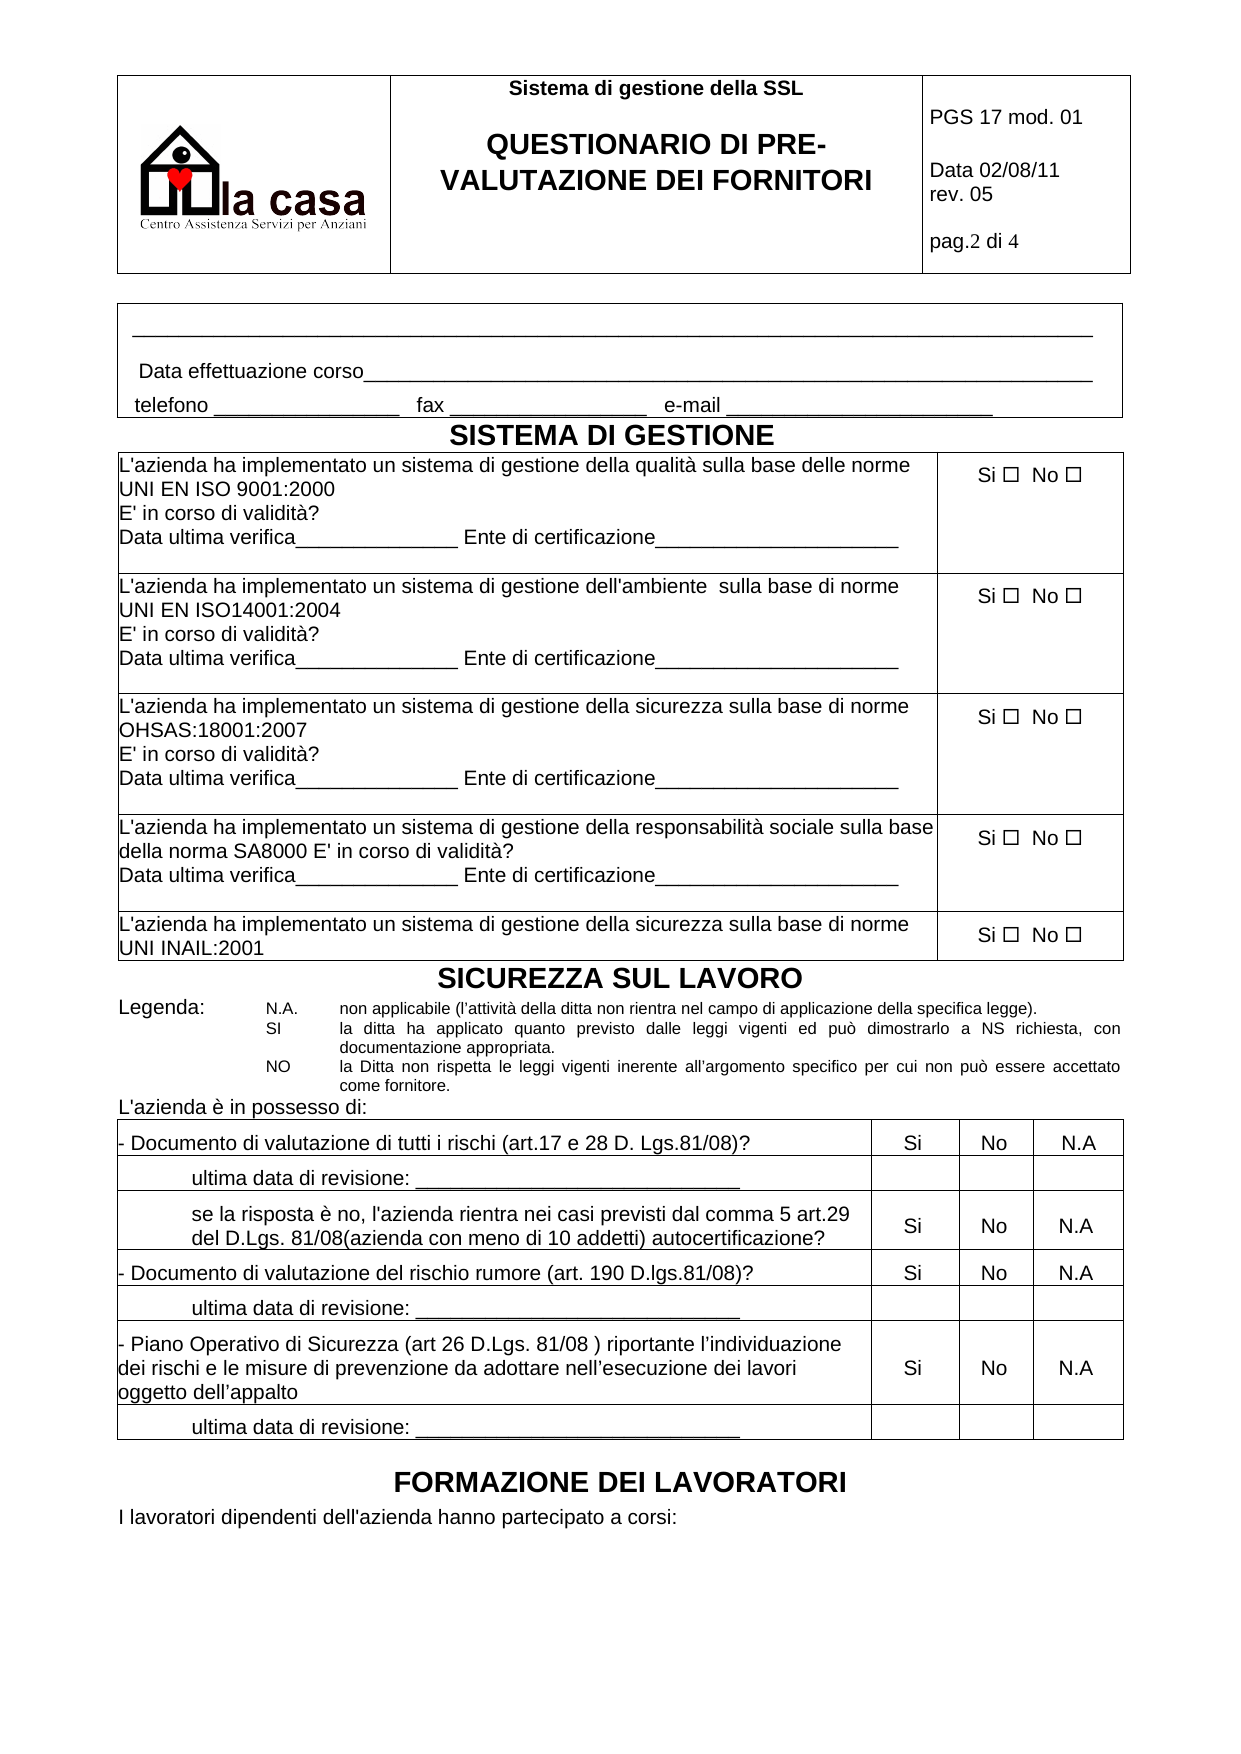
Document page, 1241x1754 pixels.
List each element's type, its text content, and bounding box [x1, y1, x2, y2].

table_cell [872, 1286, 959, 1320]
table_cell - Piano Operativo di Sicurezza (art 26 D.Lgs. 81/08 ) riportante l’individuazione dei rischi e le misure di prevenzione da adottare nell’esecuzione dei lavori oggetto dell’appalto [118, 1321, 871, 1403]
table_cell L'azienda ha implementato un sistema di gestione dell'ambiente sulla base di norme UNI EN ISO14001:2004 E' in corso di validità? Data ultima verifica______________ Ente di certificazione_____________________ [119, 574, 937, 693]
table_cell ultima data di revisione: ____________________________ [118, 1286, 871, 1320]
table_header - Documento di valutazione di tutti i rischi (art.17 e 28 D. Lgs.81/08)? [118, 1120, 871, 1154]
table_cell Si  No  [938, 912, 1123, 960]
table_cell [1034, 1156, 1123, 1190]
text SI la ditta ha applicato quanto previsto dalle leggi vigenti ed può dimostrarlo a NS richiesta, con documentazione appropriata. [266, 1018, 1122, 1057]
table_cell N.A [1034, 1191, 1123, 1249]
table_header Si [872, 1120, 959, 1154]
table_cell [960, 1405, 1033, 1439]
table_cell No [960, 1321, 1033, 1403]
table_header L'azienda ha implementato un sistema di gestione della qualità sulla base delle norme UNI EN ISO 9001:2000 E' in corso di validità? Data ultima verifica______________ Ente di certificazione_____________________ [119, 453, 937, 572]
table_cell se la risposta è no, l'azienda rientra nei casi previsti dal comma 5 art.29 del D.Lgs. 81/08(azienda con meno di 10 addetti) autocertificazione? [118, 1191, 871, 1249]
table_cell ultima data di revisione: ____________________________ [118, 1405, 871, 1439]
text NO la Ditta non rispetta le leggi vigenti inerente all’argomento specifico per cui non può essere accettato come fornitore. [266, 1057, 1122, 1095]
table_cell [960, 1286, 1033, 1320]
table_cell - Documento di valutazione del rischio rumore (art. 190 D.lgs.81/08)? [118, 1250, 871, 1285]
table_cell L'azienda ha implementato un sistema di gestione della sicurezza sulla base di norme OHSAS:18001:2007 E' in corso di validità? Data ultima verifica______________ Ente di certificazione_____________________ [119, 694, 937, 814]
table_cell No [960, 1250, 1033, 1285]
table_cell ___________________________________________________________________________________ Data effettuazione corso_______________________________________________________________ telefono ________________ fax _________________ e-mail _______________________ [118, 304, 1122, 417]
table_cell Si [872, 1250, 959, 1285]
table_cell N.A [1034, 1321, 1123, 1403]
table_header Si  No  [938, 453, 1123, 572]
subtitle SISTEMA DI GESTIONE [118, 418, 1122, 452]
table_cell [1034, 1286, 1123, 1320]
subtitle FORMAZIONE DEI LAVORATORI [118, 1465, 1122, 1498]
table_cell L'azienda ha implementato un sistema di gestione della responsabilità sociale sulla base della norma SA8000 E' in corso di validità? Data ultima verifica______________ Ente di certificazione_____________________ [119, 815, 937, 911]
table_cell Si [872, 1321, 959, 1403]
table_cell [872, 1405, 959, 1439]
table_cell No [960, 1191, 1033, 1249]
text L'azienda è in possesso di: [118, 1095, 1122, 1119]
table_cell Si [872, 1191, 959, 1249]
table_cell Si  No  [938, 815, 1123, 911]
table_cell N.A [1034, 1250, 1123, 1285]
table_cell L'azienda ha implementato un sistema di gestione della sicurezza sulla base di norme UNI INAIL:2001 [119, 912, 937, 960]
table_cell Si  No  [938, 694, 1123, 814]
table_cell [960, 1156, 1033, 1190]
table_cell [872, 1156, 959, 1190]
table_cell ultima data di revisione: ____________________________ [118, 1156, 871, 1190]
table_header N.A [1034, 1120, 1123, 1154]
text I lavoratori dipendenti dell'azienda hanno partecipato a corsi: [118, 1505, 1122, 1529]
text Legenda: N.A. non applicabile (l’attività della ditta non rientra nel campo di applicazione della specifica legge). [118, 994, 1122, 1018]
table_cell Si  No  [938, 574, 1123, 693]
table_header No [960, 1120, 1033, 1154]
subtitle SICUREZZA SUL LAVORO [118, 961, 1122, 994]
table_cell [1034, 1405, 1123, 1439]
